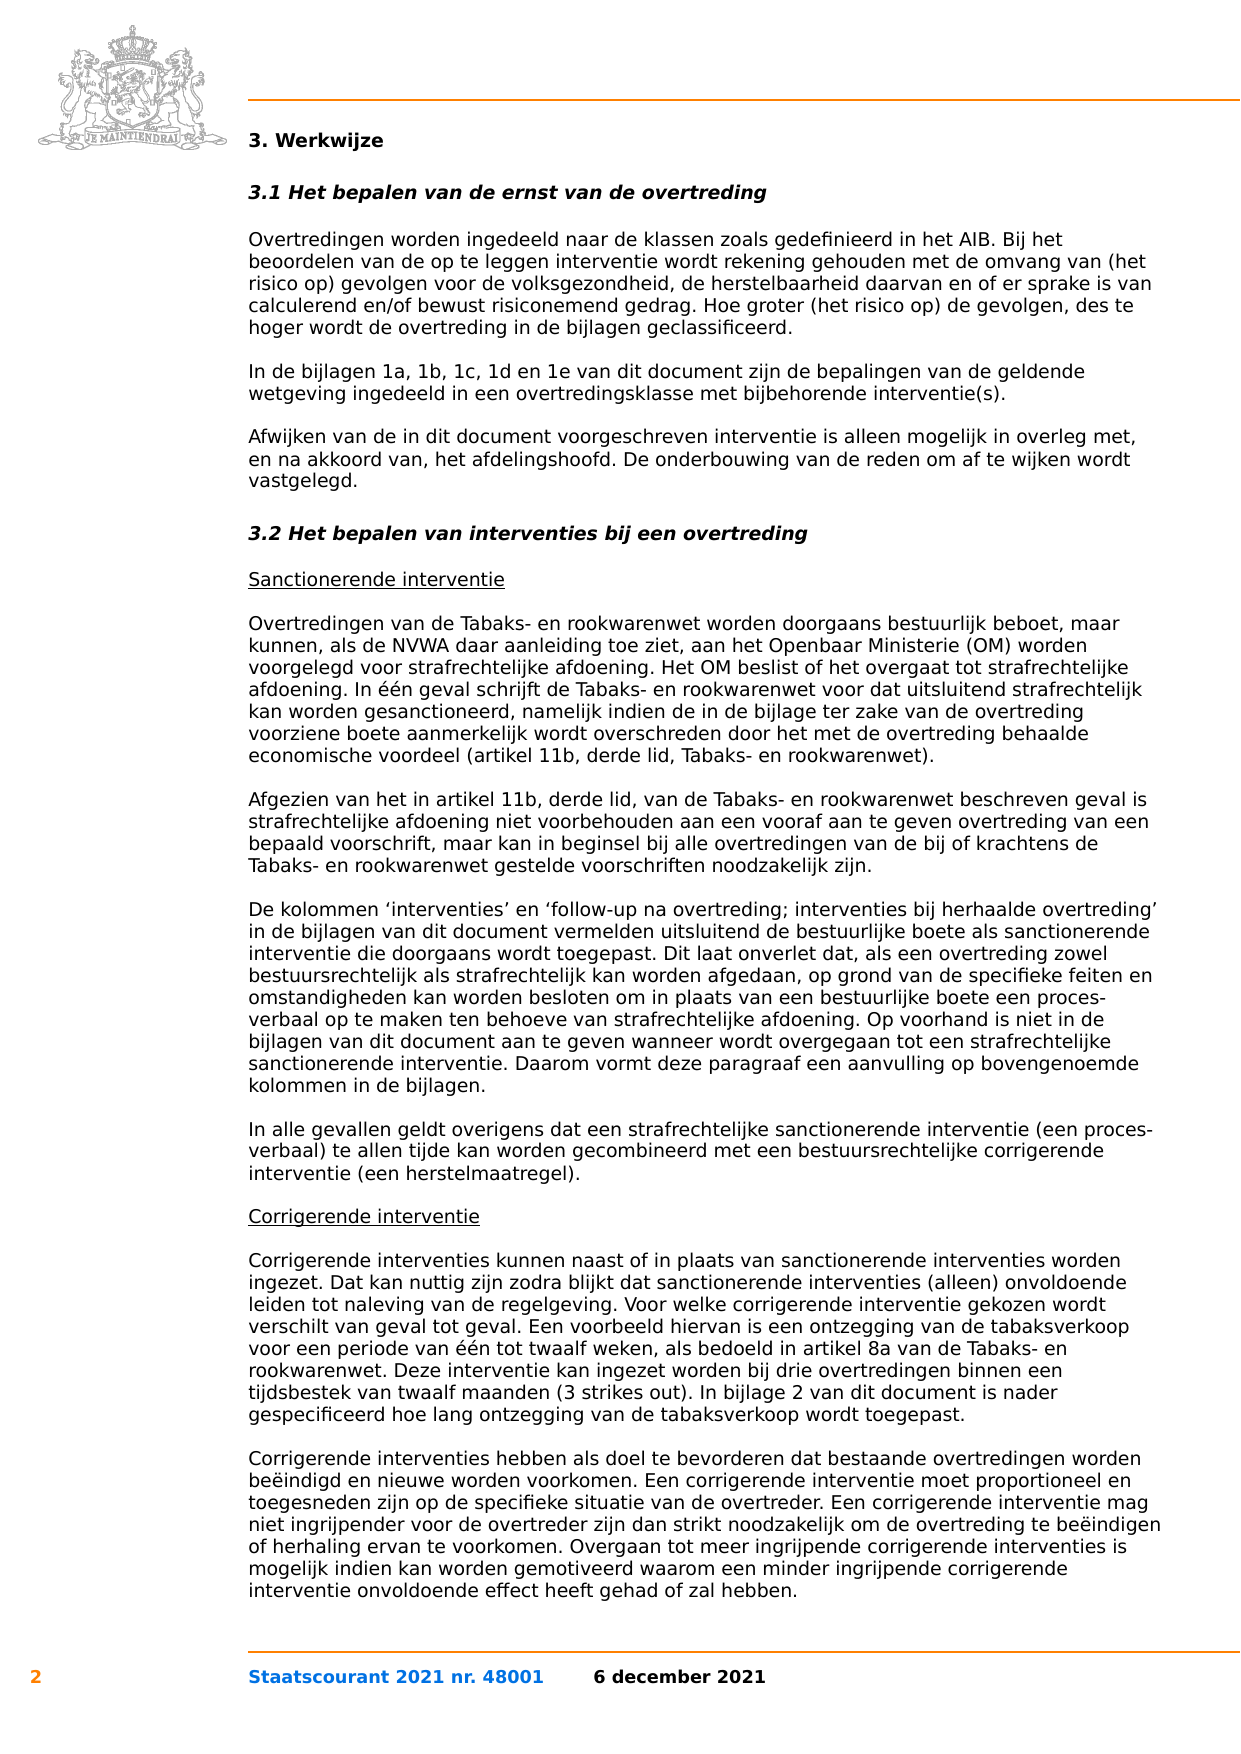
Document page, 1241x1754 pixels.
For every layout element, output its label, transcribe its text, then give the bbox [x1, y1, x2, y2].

text Afgezien van het in artikel 11b, derde lid, van de Tabaks- en rookwarenwet beschreven geval is strafrechtelijke afdoening niet voorbehouden aan een vooraf aan te geven overtreding van een bepaald voorschrift, maar kan in beginsel bij alle overtredingen van de bij of krachtens de Tabaks- en rookwarenwet gestelde voorschriften noodzakelijk zijn. [248, 789, 1163, 877]
text In de bijlagen 1a, 1b, 1c, 1d en 1e van dit document zijn de bepalingen van de geldende wetgeving ingedeeld in een overtredingsklasse met bijbehorende interventie(s). [248, 361, 1163, 404]
text Overtredingen worden ingedeeld naar de klassen zoals gedefinieerd in het AIB. Bij het beoordelen van de op te leggen interventie wordt rekening gehouden met de omvang van (het risico op) gevolgen voor de volksgezondheid, de herstelbaarheid daarvan en of er sprake is van calculerend en/of bewust risiconemend gedrag. Hoe groter (het risico op) de gevolgen, des te hoger wordt de overtreding in de bijlagen geclassificeerd. [248, 229, 1163, 339]
text Corrigerende interventies kunnen naast of in plaats van sanctionerende interventies worden ingezet. Dat kan nuttig zijn zodra blijkt dat sanctionerende interventies (alleen) onvoldoende leiden tot naleving van de regelgeving. Voor welke corrigerende interventie gekozen wordt verschilt van geval tot geval. Een voorbeeld hiervan is een ontzegging van de tabaksverkoop voor een periode van één tot twaalf weken, als bedoeld in artikel 8a van de Tabaks- en rookwarenwet. Deze interventie kan ingezet worden bij drie overtredingen binnen een tijdsbestek van twaalf maanden (3 strikes out). In bijlage 2 van dit document is nader gespecificeerd hoe lang ontzegging van de tabaksverkoop wordt toegepast. [248, 1250, 1163, 1426]
text Corrigerende interventies hebben als doel te bevorderen dat bestaande overtredingen worden beëindigd en nieuwe worden voorkomen. Een corrigerende interventie moet proportioneel en toegesneden zijn op de specifieke situatie van de overtreder. Een corrigerende interventie mag niet ingrijpender voor de overtreder zijn dan strikt noodzakelijk om de overtreding te beëindigen of herhaling ervan te voorkomen. Overgaan tot meer ingrijpende corrigerende interventies is mogelijk indien kan worden gemotiveerd waarom een minder ingrijpende corrigerende interventie onvoldoende effect heeft gehad of zal hebben. [248, 1448, 1163, 1602]
picture [38, 25, 227, 150]
text Afwijken van de in dit document voorgeschreven interventie is alleen mogelijk in overleg met, en na akkoord van, het afdelingshoofd. De onderbouwing van de reden om af te wijken wordt vastgelegd. [248, 426, 1163, 492]
subtitle Corrigerende interventie [248, 1206, 1163, 1228]
subtitle 3. Werkwijze [248, 130, 1163, 152]
text Overtredingen van de Tabaks- en rookwarenwet worden doorgaans bestuurlijk beboet, maar kunnen, als de NVWA daar aanleiding toe ziet, aan het Openbaar Ministerie (OM) worden voorgelegd voor strafrechtelijke afdoening. Het OM beslist of het overgaat tot strafrechtelijke afdoening. In één geval schrijft de Tabaks- en rookwarenwet voor dat uitsluitend strafrechtelijk kan worden gesanctioneerd, namelijk indien de in de bijlage ter zake van de overtreding voorziene boete aanmerkelijk wordt overschreden door het met de overtreding behaalde economische voordeel (artikel 11b, derde lid, Tabaks- en rookwarenwet). [248, 613, 1163, 767]
subtitle Sanctionerende interventie [248, 569, 1163, 591]
text De kolommen ‘interventies’ en ‘follow-up na overtreding; interventies bij herhaalde overtreding’ in de bijlagen van dit document vermelden uitsluitend de bestuurlijke boete als sanctionerende interventie die doorgaans wordt toegepast. Dit laat onverlet dat, als een overtreding zowel bestuursrechtelijk als strafrechtelijk kan worden afgedaan, op grond van de specifieke feiten en omstandigheden kan worden besloten om in plaats van een bestuurlijke boete een proces-verbaal op te maken ten behoeve van strafrechtelijke afdoening. Op voorhand is niet in de bijlagen van dit document aan te geven wanneer wordt overgegaan tot een strafrechtelijke sanctionerende interventie. Daarom vormt deze paragraaf een aanvulling op bovengenoemde kolommen in de bijlagen. [248, 899, 1163, 1097]
subtitle 3.1 Het bepalen van de ernst van de overtreding [248, 182, 1163, 204]
text In alle gevallen geldt overigens dat een strafrechtelijke sanctionerende interventie (een proces-verbaal) te allen tijde kan worden gecombineerd met een bestuursrechtelijke corrigerende interventie (een herstelmaatregel). [248, 1118, 1163, 1184]
subtitle 3.2 Het bepalen van interventies bij een overtreding [248, 522, 1163, 544]
